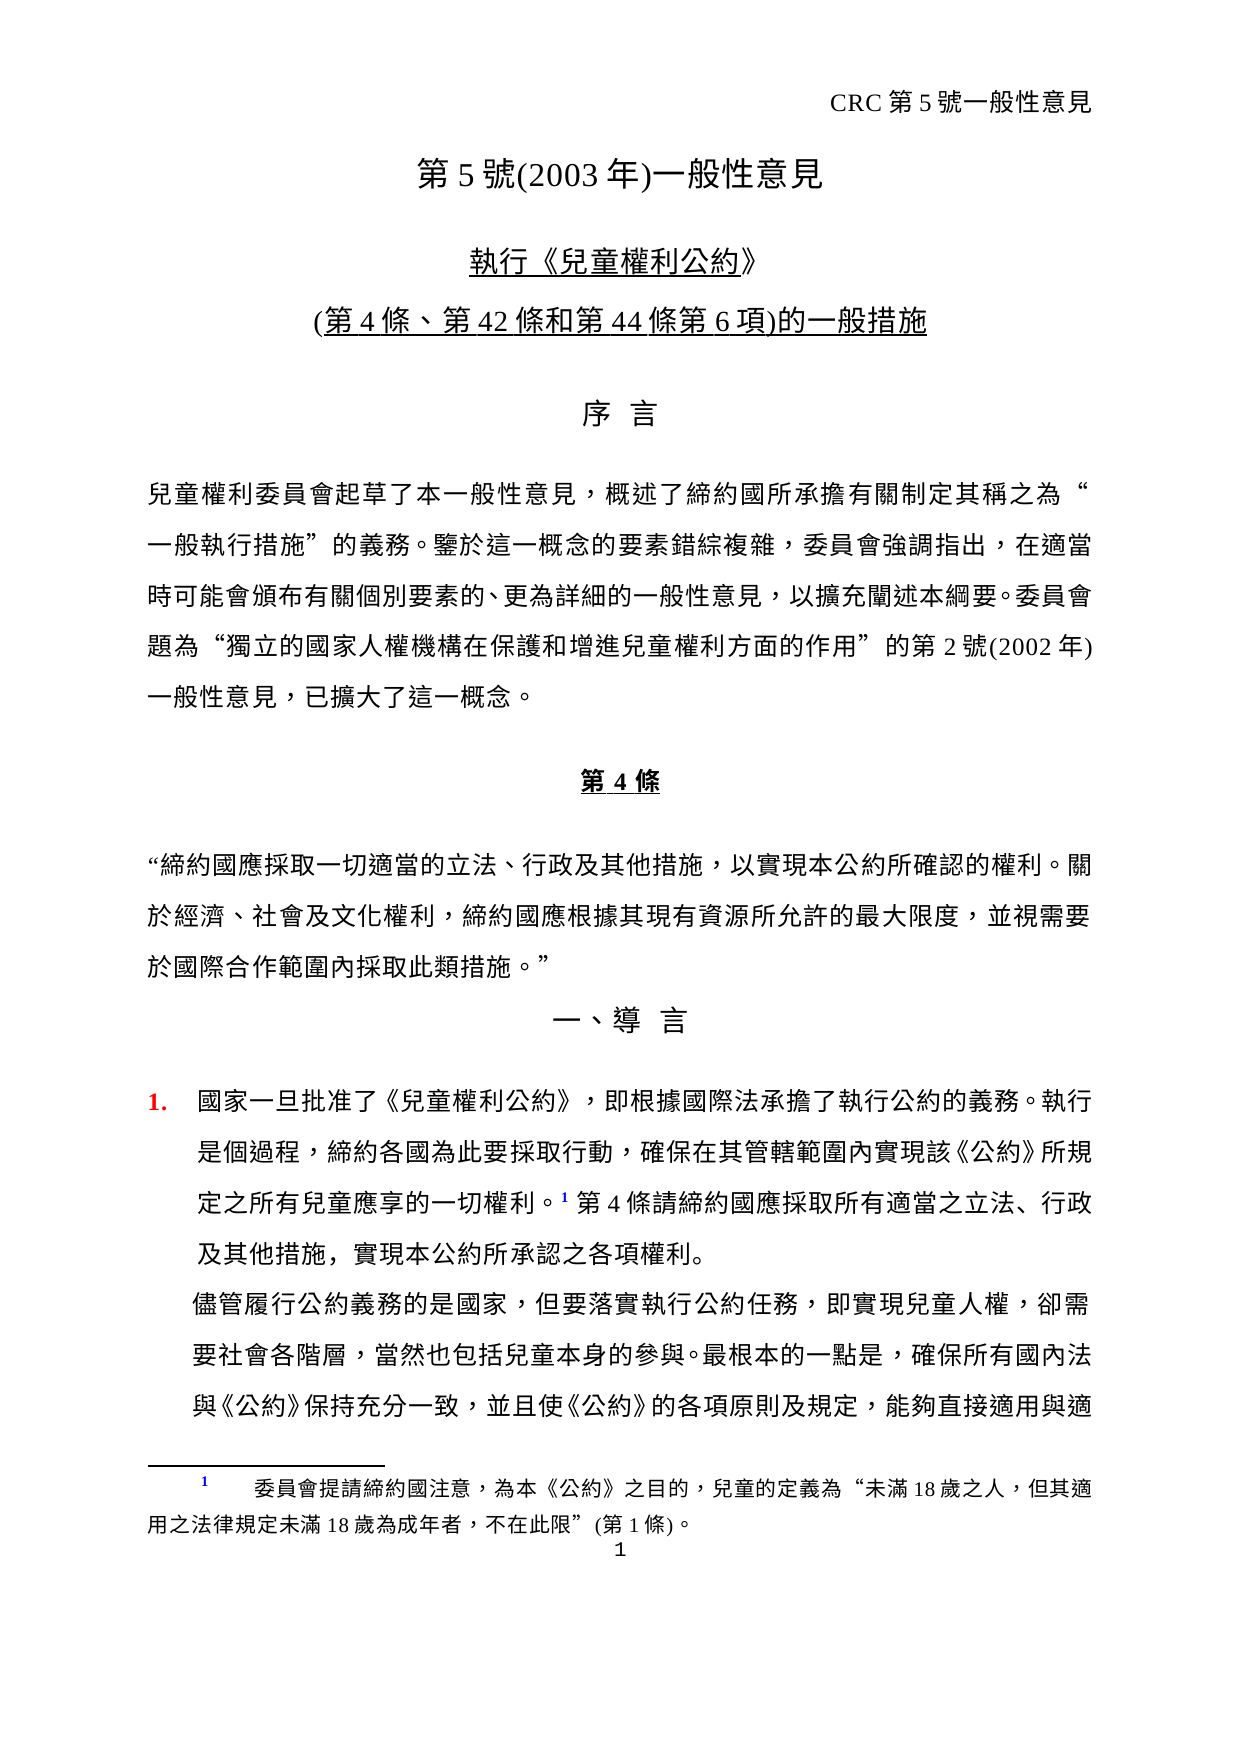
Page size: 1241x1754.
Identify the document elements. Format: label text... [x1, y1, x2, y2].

subtitle 第 4 條 [148, 762, 1092, 798]
list 國家一旦批准了《兒童權利公約》，即根據國際法承擔了執行公約的義務。執行是個過程，締約各國為此要採取行動，確保在其管轄範圍內實現該《公約》所規定之所有兒童應享的一切權利。 第4條請締約國應採取所有適當之立法、行政及其他措施，實現本公約所承認之各項權利。 [147, 1082, 1092, 1270]
subtitle 執行《兒童權利公約》 (第4條、第42條和第44條第6項)的一般措施 [148, 239, 1092, 340]
text 儘管履行公約義務的是國家，但要落實執行公約任務，即實現兒童人權，卻需要社會各階層，當然也包括兒童本身的參與。最根本的一點是，確保所有國內法與《公約》保持充分一致，並且使《公約》的各項原則及規定，能夠直接適用與適 [192, 1285, 1092, 1422]
subtitle 序 言 [148, 391, 1092, 433]
text 兒童權利委員會起草了本一般性意見，概述了締約國所承擔有關制定其稱之為“一般執行措施”的義務。鑒於這一概念的要素錯綜複雜，委員會強調指出，在適當時可能會頒布有關個別要素的、更為詳細的一般性意見，以擴充闡述本綱要。委員會題為“獨立的國家人權機構在保護和增進兒童權利方面的作用”的第2號(2002年)一般性意見，已擴大了這一概念。 [148, 474, 1092, 714]
text “締約國應採取一切適當的立法、行政及其他措施，以實現本公約所確認的權利。關於經濟、社會及文化權利，締約國應根據其現有資源所允許的最大限度，並視需要於國際合作範圍內採取此類措施。” [148, 846, 1092, 983]
subtitle 第5號(2003年)一般性意見 [148, 148, 1092, 196]
list 委員會提請締約國注意，為本《公約》之目的，兒童的定義為“未滿18歲之人，但其適用之法律規定未滿18歲為成年者，不在此限”(第1條)。 [148, 1472, 1092, 1539]
subtitle 一、導 言 [148, 998, 1092, 1040]
